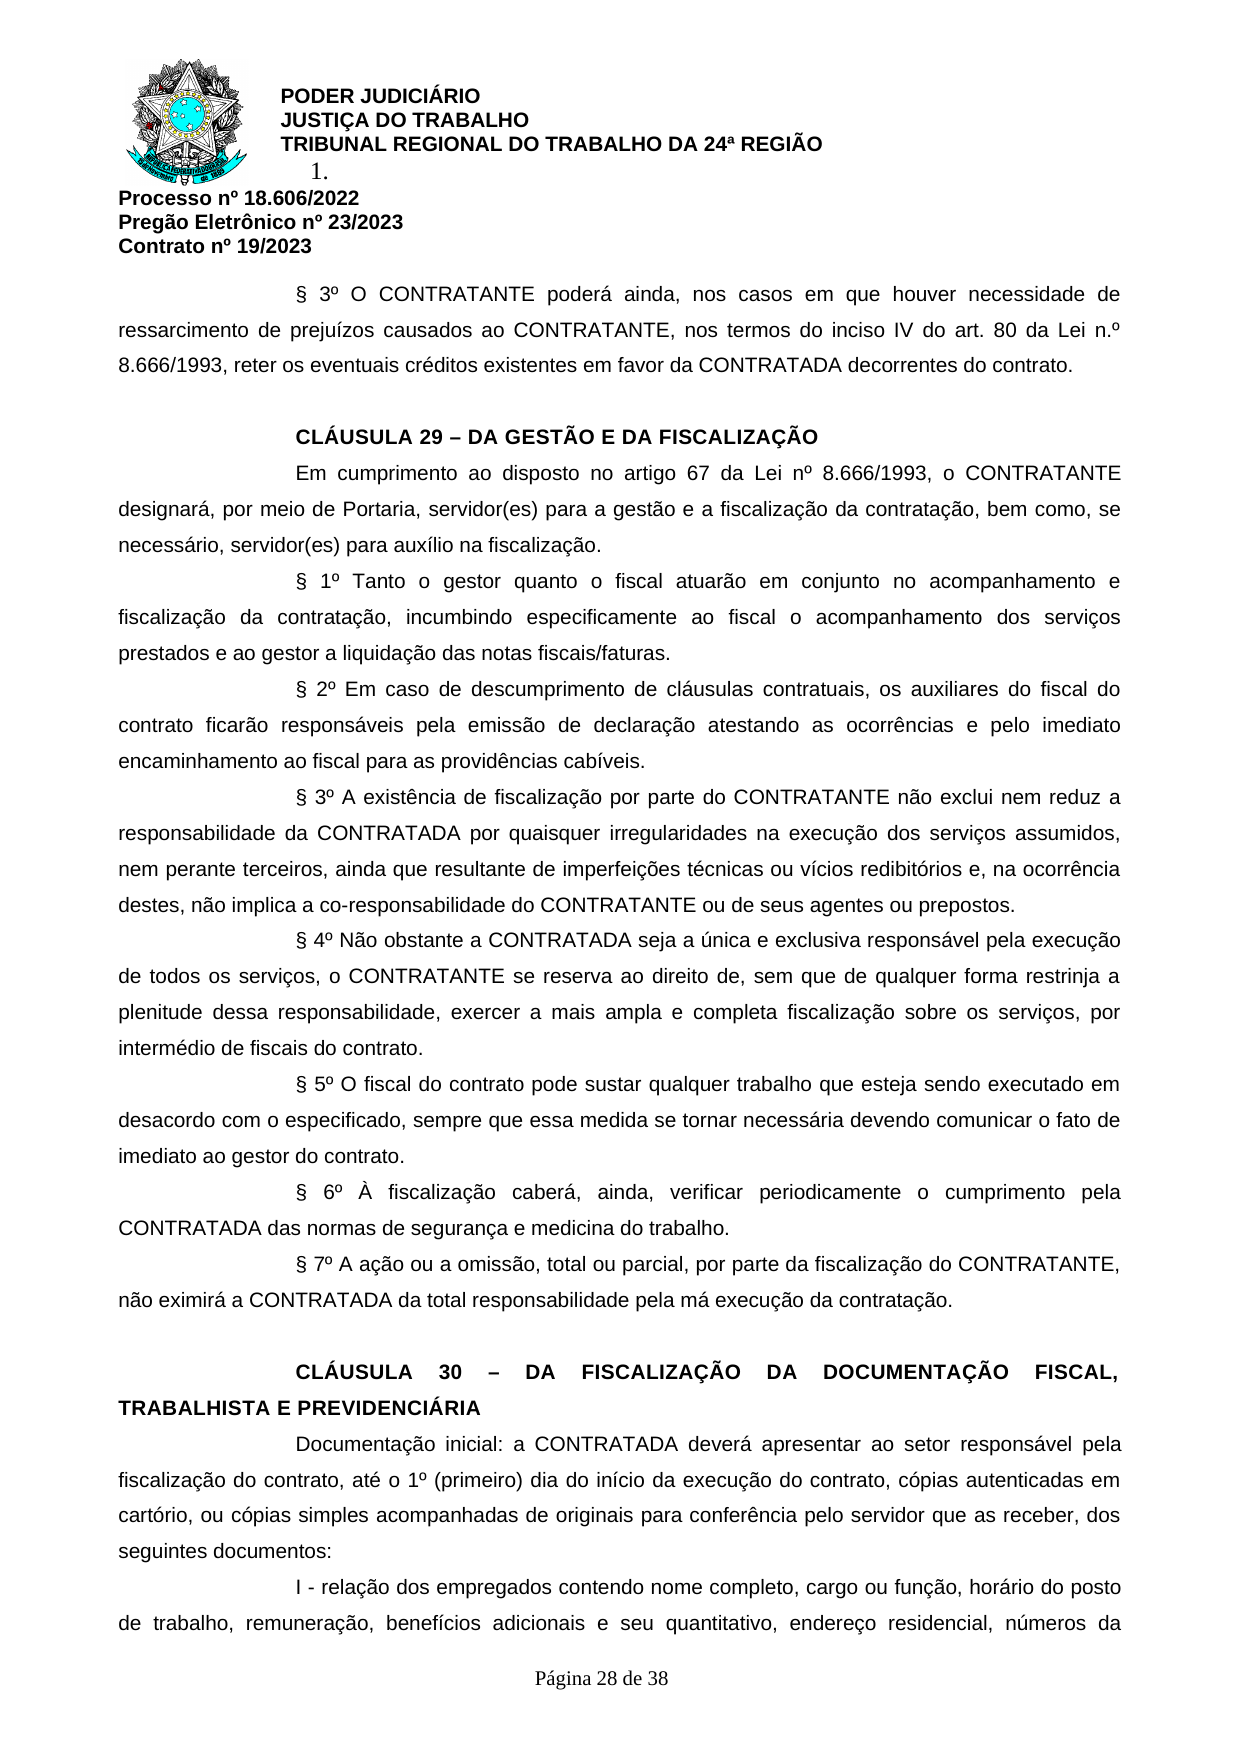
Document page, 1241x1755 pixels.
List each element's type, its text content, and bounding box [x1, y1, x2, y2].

text § 4º Não obstante a CONTRATADA seja a única e exclusiva responsável pela execução de todos os serviços, o CONTRATANTE se reserva ao direito de, sem que de qualquer forma restrinja a plenitude dessa responsabilidade, exercer a mais ampla e completa fiscalização sobre os serviços, por intermédio de fiscais do contrato. [118, 928, 1122, 1060]
text § 3º A existência de fiscalização por parte do CONTRATANTE não exclui nem reduz a responsabilidade da CONTRATADA por quaisquer irregularidades na execução dos serviços assumidos, nem perante terceiros, ainda que resultante de imperfeições técnicas ou vícios redibitórios e, na ocorrência destes, não implica a co-responsabilidade do CONTRATANTE ou de seus agentes ou prepostos. [118, 784, 1122, 916]
text Em cumprimento ao disposto no artigo 67 da Lei nº 8.666/1993, o CONTRATANTE designará, por meio de Portaria, servidor(es) para a gestão e a fiscalização da contratação, bem como, se necessário, servidor(es) para auxílio na fiscalização. [118, 461, 1122, 557]
text § 2º Em caso de descumprimento de cláusulas contratuais, os auxiliares do fiscal do contrato ficarão responsáveis pela emissão de declaração atestando as ocorrências e pelo imediato encaminhamento ao fiscal para as providências cabíveis. [118, 677, 1122, 773]
text I - relação dos empregados contendo nome completo, cargo ou função, horário do posto de trabalho, remuneração, benefícios adicionais e seu quantitativo, endereço residencial, números da [118, 1575, 1122, 1635]
text CLÁUSULA 30 – DA FISCALIZAÇÃO DA DOCUMENTAÇÃO FISCAL, TRABALHISTA E PREVIDENCIÁRIA [118, 1359, 1119, 1419]
text § 1º Tanto o gestor quanto o fiscal atuarão em conjunto no acompanhamento e fiscalização da contratação, incumbindo especificamente ao fiscal o acompanhamento dos serviços prestados e ao gestor a liquidação das notas fiscais/faturas. [118, 569, 1122, 665]
text § 7º A ação ou a omissão, total ou parcial, por parte da fiscalização do CONTRATANTE, não eximirá a CONTRATADA da total responsabilidade pela má execução da contratação. [118, 1252, 1122, 1312]
text § 6º À fiscalização caberá, ainda, verificar periodicamente o cumprimento pela CONTRATADA das normas de segurança e medicina do trabalho. [118, 1180, 1122, 1240]
text Documentação inicial: a CONTRATADA deverá apresentar ao setor responsável pela fiscalização do contrato, até o 1º (primeiro) dia do início da execução do contrato, cópias autenticadas em cartório, ou cópias simples acompanhadas de originais para conferência pelo servidor que as receber, dos seguintes documentos: [118, 1431, 1122, 1563]
text CLÁUSULA 29 – DA GESTÃO E DA FISCALIZAÇÃO [118, 425, 1119, 449]
text § 5º O fiscal do contrato pode sustar qualquer trabalho que esteja sendo executado em desacordo com o especificado, sempre que essa medida se tornar necessária devendo comunicar o fato de imediato ao gestor do contrato. [118, 1072, 1122, 1168]
text § 3º O CONTRATANTE poderá ainda, nos casos em que houver necessidade de ressarcimento de prejuízos causados ao CONTRATANTE, nos termos do inciso IV do art. 80 da Lei n.º 8.666/1993, reter os eventuais créditos existentes em favor da CONTRATADA decorrentes do contrato. [118, 281, 1122, 377]
